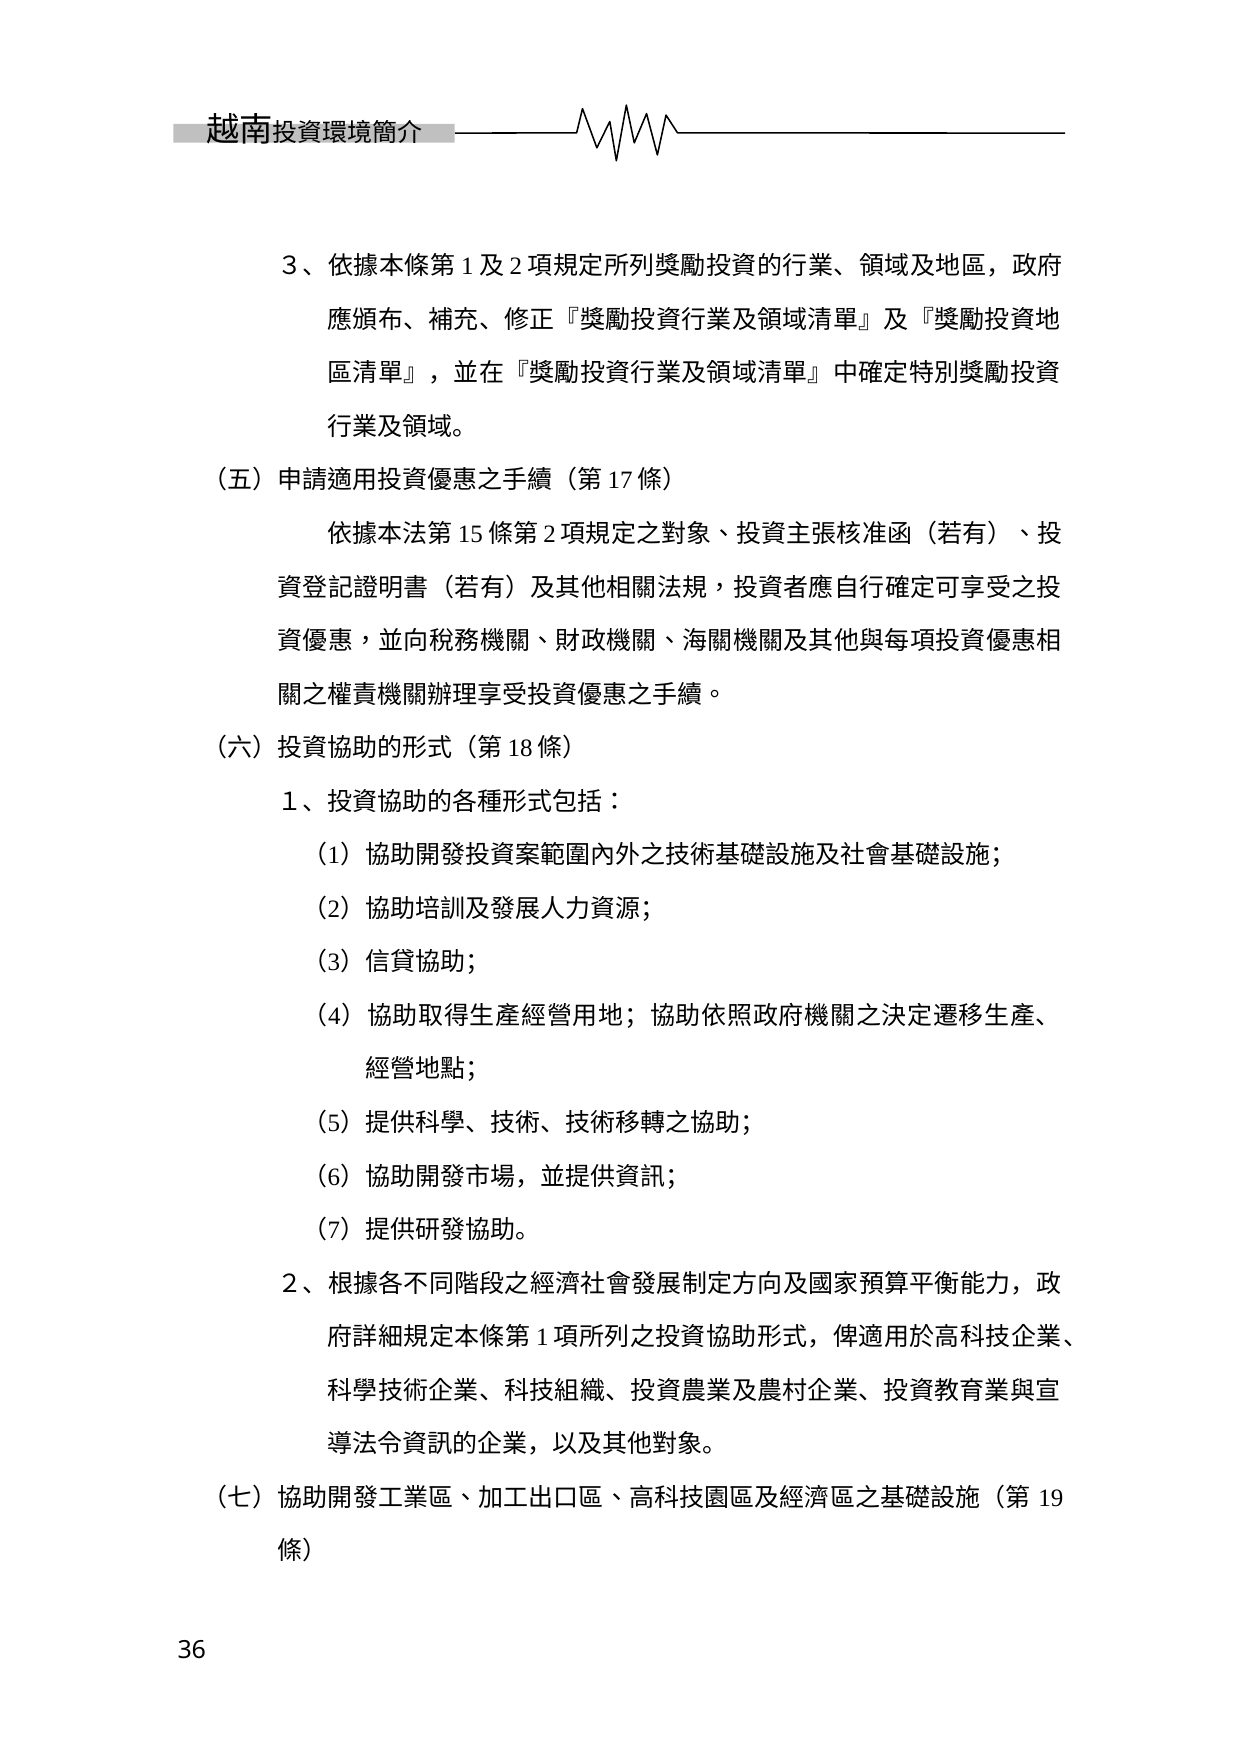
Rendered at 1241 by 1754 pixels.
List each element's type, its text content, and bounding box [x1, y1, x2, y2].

text （五）申請適用投資優惠之手續（第17條） [202, 451, 1063, 505]
text （5）提供科學、技術、技術移轉之協助； [302, 1094, 1063, 1147]
text （3）信貸協助； [302, 933, 1063, 987]
text ２、根據各不同階段之經濟社會發展制定方向及國家預算平衡能力，政府詳細規定本條第1項所列之投資協助形式，俾適用於高科技企業、科學技術企業、科技組織、投資農業及農村企業、投資教育業與宣導法令資訊的企業，以及其他對象。 [277, 1254, 1063, 1469]
text （七）協助開發工業區、加工出口區、高科技園區及經濟區之基礎設施（第19條） [202, 1469, 1063, 1576]
text （2）協助培訓及發展人力資源； [302, 880, 1063, 933]
text １、投資協助的各種形式包括： [277, 773, 1063, 826]
text （6）協助開發市場，並提供資訊； [302, 1147, 1063, 1201]
text （六）投資協助的形式（第18條） [202, 719, 1063, 773]
text ３、依據本條第1及2項規定所列獎勵投資的行業、領域及地區，政府應頒布、補充、修正『獎勵投資行業及領域清單』及『獎勵投資地區清單』，並在『獎勵投資行業及領域清單』中確定特別獎勵投資行業及領域。 [277, 237, 1063, 451]
text （1）協助開發投資案範圍內外之技術基礎設施及社會基礎設施； [302, 826, 1063, 880]
text （7）提供研發協助。 [302, 1201, 1063, 1254]
text （4）協助取得生產經營用地；協助依照政府機關之決定遷移生產、經營地點； [302, 987, 1063, 1094]
text 依據本法第15條第2項規定之對象、投資主張核准函（若有）、投資登記證明書（若有）及其他相關法規，投資者應自行確定可享受之投資優惠，並向稅務機關、財政機關、海關機關及其他與每項投資優惠相關之權責機關辦理享受投資優惠之手續。 [277, 505, 1063, 719]
